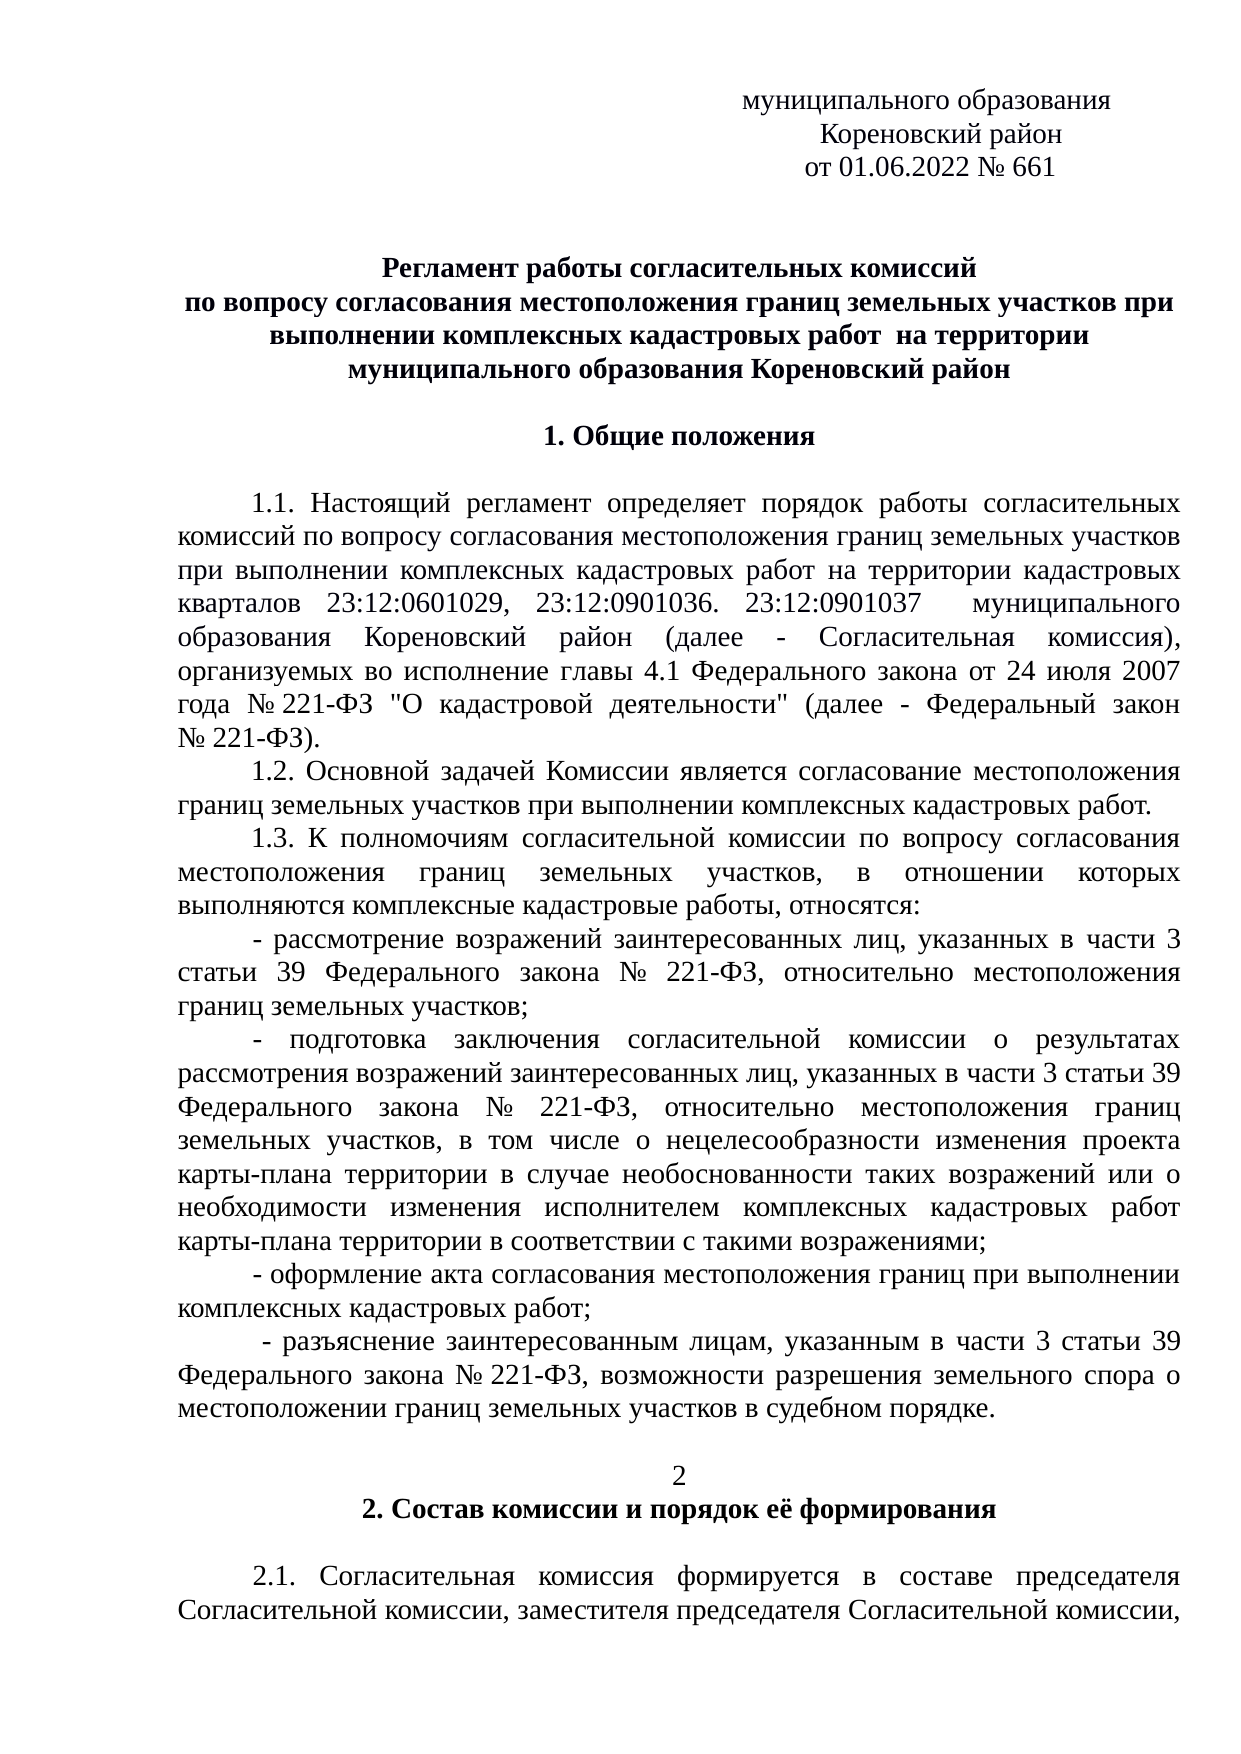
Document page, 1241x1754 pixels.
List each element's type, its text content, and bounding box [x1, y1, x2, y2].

text - рассмотрение возражений заинтересованных лиц, указанных в части 3 статьи 39 Федерального закона № 221-ФЗ, относительно местоположения границ земельных участков; [177, 921, 1181, 1022]
subtitle 1.2. Основной задачей Комиссии является согласование местоположения границ земельных участков при выполнении комплексных кадастровых работ. [177, 753, 1181, 820]
text - подготовка заключения согласительной комиссии о результатах рассмотрения возражений заинтересованных лиц, указанных в части 3 статьи 39 Федерального закона № 221-ФЗ, относительно местоположения границ земельных участков, в том числе о нецелесообразности изменения проекта карты-плана территории в случае необоснованности таких возражений или о необходимости изменения исполнителем комплексных кадастровых работ карты-плана территории в соответствии с такими возражениями; [177, 1022, 1181, 1256]
subtitle 2 [177, 1458, 1181, 1491]
text 2.1. Согласительная комиссия формируется в составе председателя Согласительной комиссии, заместителя председателя Согласительной комиссии, [177, 1558, 1181, 1625]
subtitle - разъяснение заинтересованным лицам, указанным в части 3 статьи 39 Федерального закона № 221-ФЗ, возможности разрешения земельного спора о местоположении границ земельных участков в судебном порядке. [177, 1323, 1181, 1424]
subtitle 1. Общие положения [177, 418, 1181, 451]
subtitle Регламент работы согласительных комиссий по вопросу согласования местоположения границ земельных участков при выполнении комплексных кадастровых работ на территории муниципального образования Кореновский район [177, 250, 1181, 384]
text - оформление акта согласования местоположения границ при выполнении комплексных кадастровых работ; [177, 1256, 1181, 1323]
subtitle 2. Состав комиссии и порядок её формирования [177, 1491, 1181, 1525]
subtitle 1.1. Настоящий регламент определяет порядок работы согласительных комиссий по вопросу согласования местоположения границ земельных участков при выполнении комплексных кадастровых работ на территории кадастровых кварталов 23:12:0601029, 23:12:0901036. 23:12:0901037 муниципального образования Кореновский район (далее - Согласительная комиссия), организуемых во исполнение главы 4.1 Федерального закона от 24 июля 2007 года № 221-ФЗ "О кадастровой деятельности" (далее - Федеральный закон № 221-ФЗ). [177, 485, 1181, 753]
subtitle 1.3. К полномочиям согласительной комиссии по вопросу согласования местоположения границ земельных участков, в отношении которых выполняются комплексные кадастровые работы, относятся: [177, 820, 1181, 921]
table_header [177, 83, 679, 183]
table_header муниципального образования Кореновский район от 01.06.2022 № 661 [679, 83, 1181, 183]
